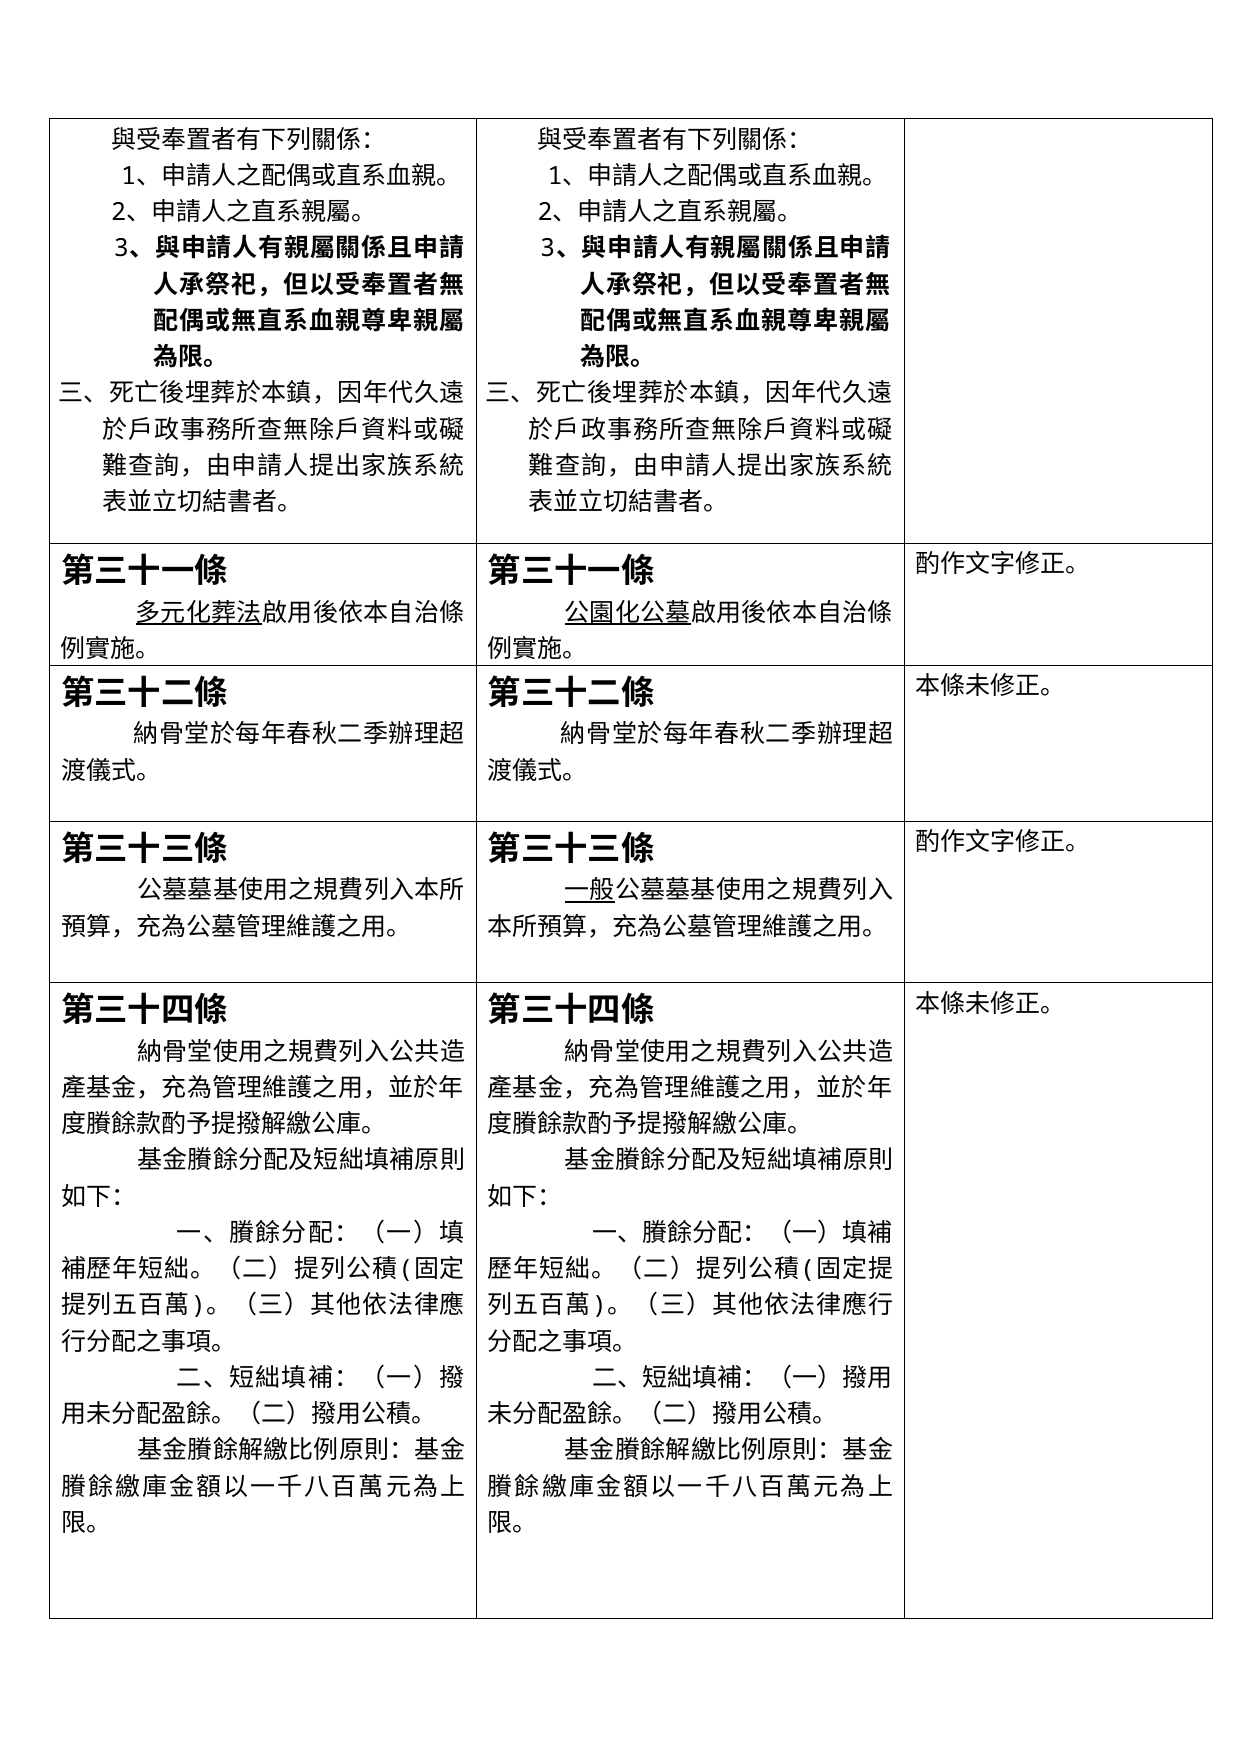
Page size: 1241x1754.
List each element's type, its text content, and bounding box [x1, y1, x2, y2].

table_cell 第三十二條 納骨堂於每年春秋二季辦理超渡儀式。 [50, 666, 476, 821]
table_cell 與受奉置者有下列關係： 1、申請人之配偶或直系血親。 2、申請人之直系親屬。 3、與申請人有親屬關係且申請 人承祭祀，但以受奉置者無配偶或無直系血親尊卑親屬為限。 三、死亡後埋葬於本鎮，因年代久遠於戶政事務所查無除戶資料或礙難查詢，由申請人提出家族系統表並立切結書者。 [477, 119, 904, 543]
table_cell 第三十四條 納骨堂使用之規費列入公共造產基金，充為管理維護之用，並於年度賸餘款酌予提撥解繳公庫。 基金賸餘分配及短絀填補原則如下： 一、賸餘分配：（一）填補歷年短絀。（二）提列公積(固定提列五百萬)。（三）其他依法律應行分配之事項。 二、短絀填補：（一）撥用未分配盈餘。（二）撥用公積。 基金賸餘解繳比例原則：基金賸餘繳庫金額以一千八百萬元為上限。 [50, 983, 476, 1618]
table_cell 第三十三條 一般公墓墓基使用之規費列入本所預算，充為公墓管理維護之用。 [477, 822, 904, 982]
table_cell 酌作文字修正。 [905, 544, 1212, 665]
table_cell [905, 119, 1212, 543]
table_cell 第三十四條 納骨堂使用之規費列入公共造產基金，充為管理維護之用，並於年度賸餘款酌予提撥解繳公庫。 基金賸餘分配及短絀填補原則如下： 一、賸餘分配：（一）填補歷年短絀。（二）提列公積(固定提列五百萬)。（三）其他依法律應行分配之事項。 二、短絀填補：（一）撥用未分配盈餘。（二）撥用公積。 基金賸餘解繳比例原則：基金賸餘繳庫金額以一千八百萬元為上限。 [477, 983, 904, 1618]
table_cell 第三十一條 公園化公墓啟用後依本自治條例實施。 [477, 544, 904, 665]
table_cell 第三十二條 納骨堂於每年春秋二季辦理超渡儀式。 [477, 666, 904, 821]
table_cell 與受奉置者有下列關係： 1、申請人之配偶或直系血親。 2、申請人之直系親屬。 3、與申請人有親屬關係且申請 人承祭祀，但以受奉置者無配偶或無直系血親尊卑親屬為限。 三、死亡後埋葬於本鎮，因年代久遠於戶政事務所查無除戶資料或礙難查詢，由申請人提出家族系統表並立切結書者。 [50, 119, 476, 543]
table_cell 本條未修正。 [905, 666, 1212, 821]
table_cell 酌作文字修正。 [905, 822, 1212, 982]
table_cell 本條未修正。 [905, 983, 1212, 1618]
table_cell 第三十三條 公墓墓基使用之規費列入本所預算，充為公墓管理維護之用。 [50, 822, 476, 982]
table_cell 第三十一條 多元化葬法啟用後依本自治條例實施。 [50, 544, 476, 665]
